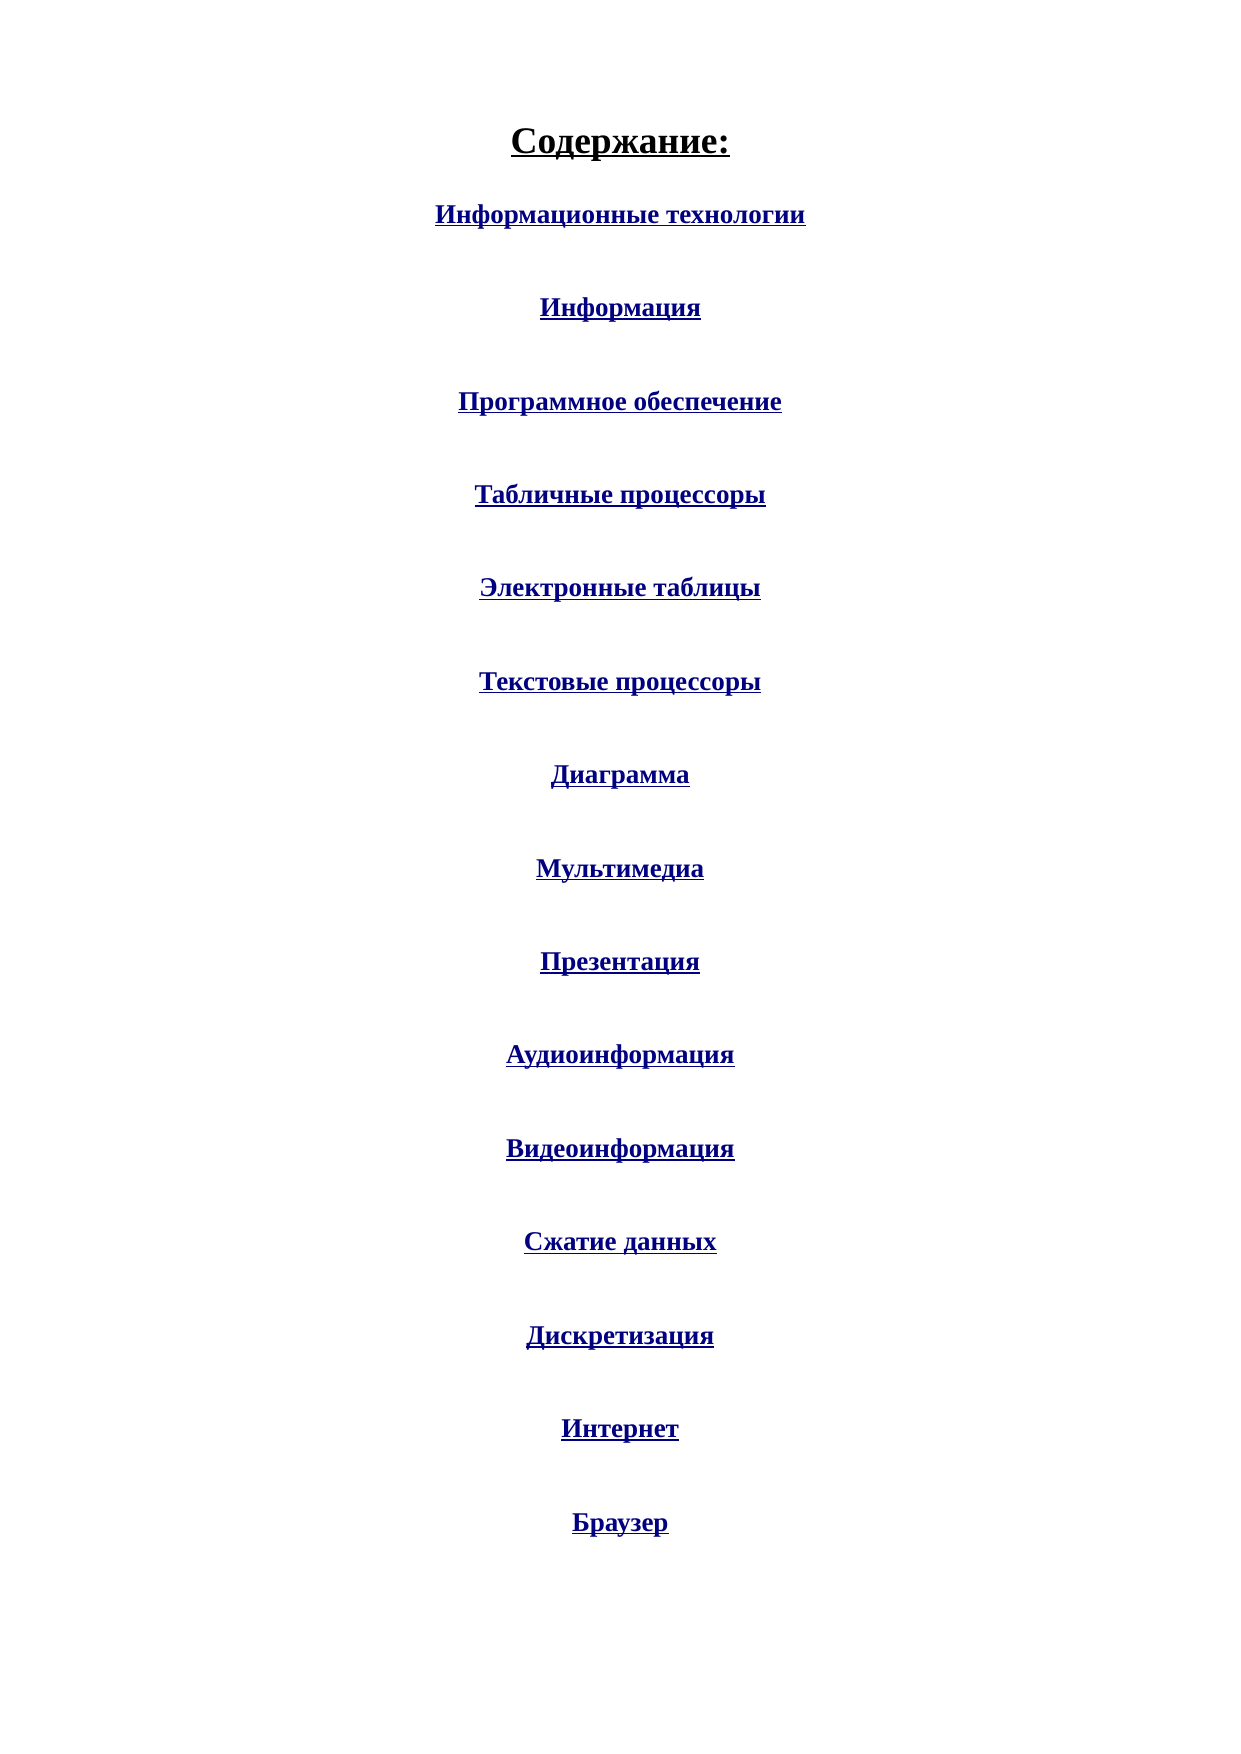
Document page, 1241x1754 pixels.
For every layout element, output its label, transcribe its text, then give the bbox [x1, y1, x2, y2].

text Диаграмма [118, 758, 1122, 789]
text Интернет [118, 1412, 1122, 1443]
text Мультимедиа [118, 852, 1122, 883]
text Дискретизация [118, 1319, 1122, 1350]
text Сжатие данных [118, 1226, 1122, 1257]
text Информация [118, 291, 1122, 322]
subtitle Содержание: [118, 118, 1122, 161]
text Видеоинформация [118, 1132, 1122, 1163]
text Электронные таблицы [118, 571, 1122, 603]
text Информационные технологии [118, 198, 1122, 229]
text Браузер [118, 1506, 1122, 1537]
text Программное обеспечение [118, 384, 1122, 416]
text Презентация [118, 945, 1122, 976]
text Текстовые процессоры [118, 665, 1122, 696]
text Табличные процессоры [118, 478, 1122, 509]
text Аудиоинформация [118, 1039, 1122, 1070]
